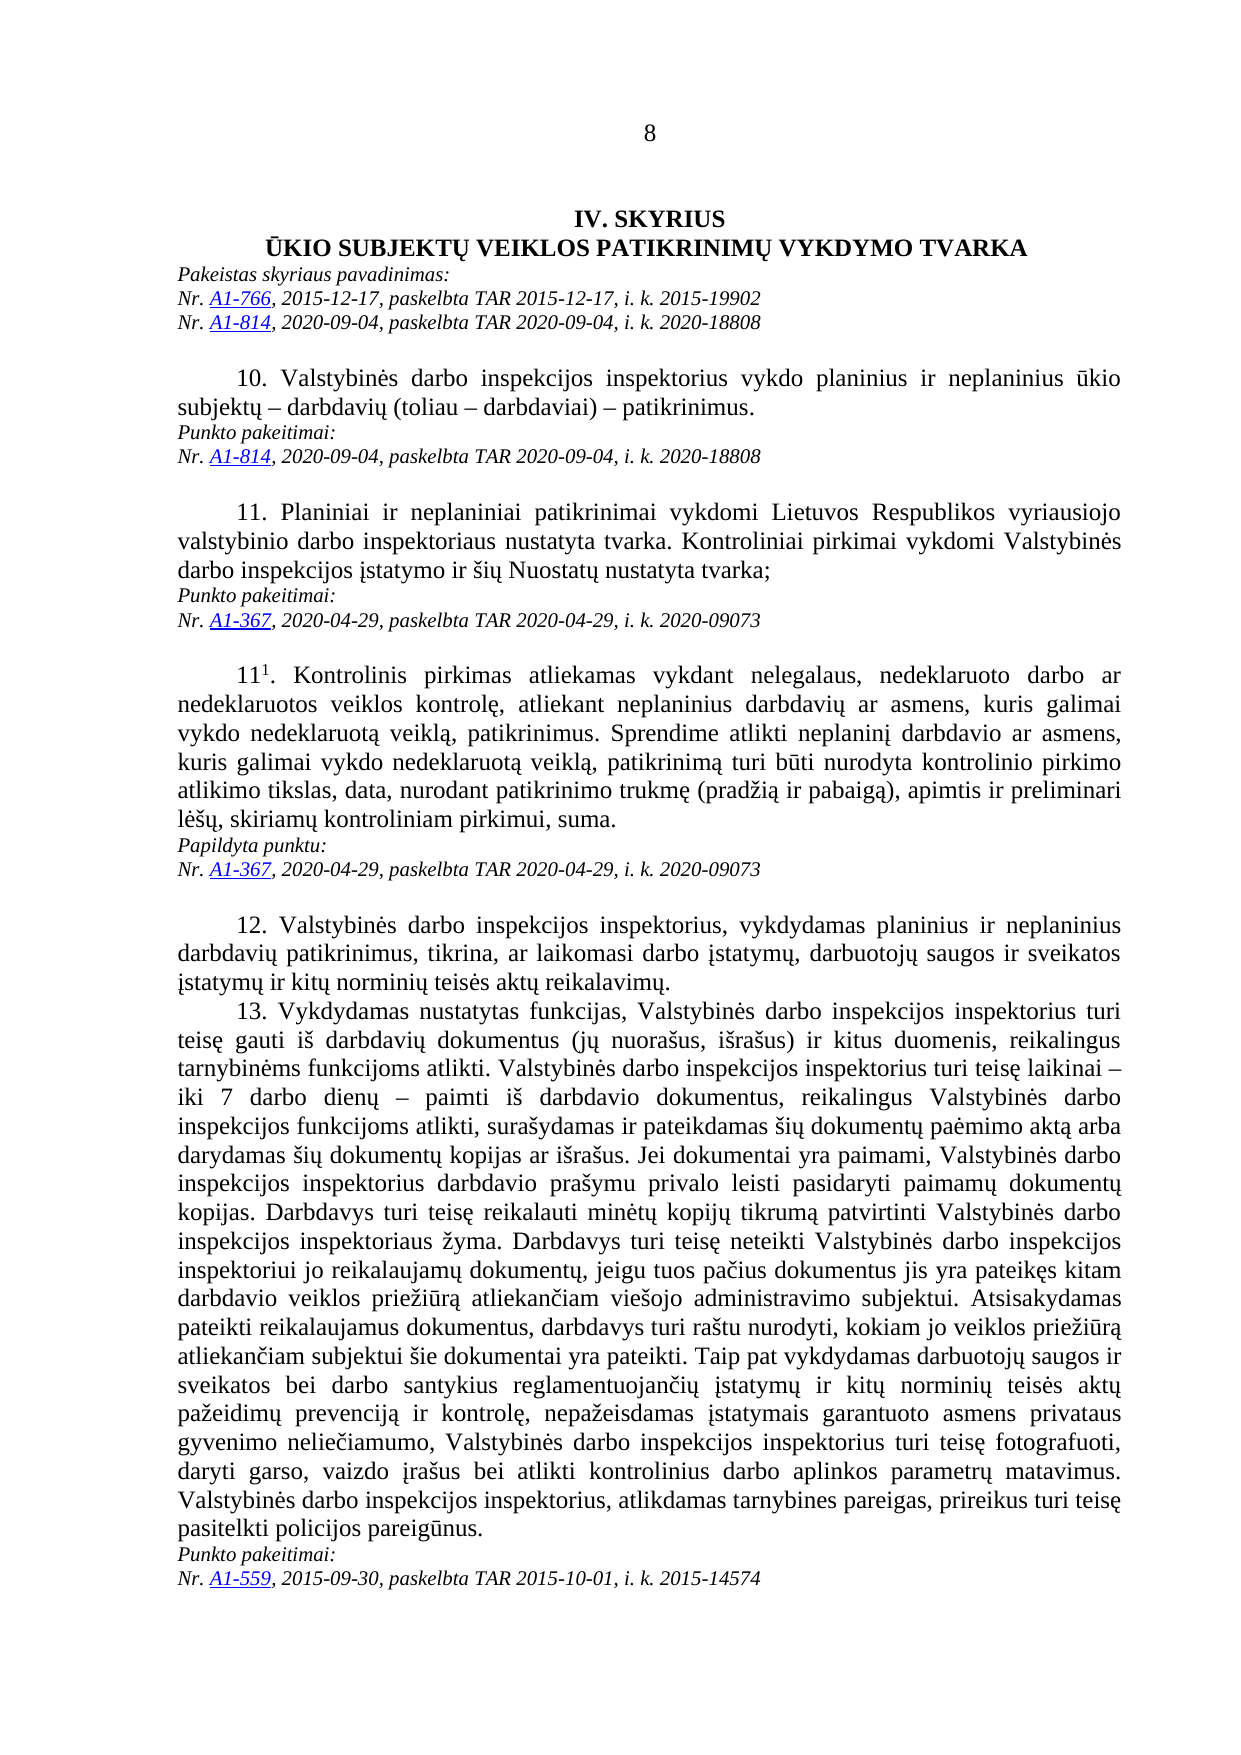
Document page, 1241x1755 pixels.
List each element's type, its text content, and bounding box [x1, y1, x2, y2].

text Nr. A1-814, 2020-09-04, paskelbta TAR 2020-09-04, i. k. 2020-18808 [177, 310, 1122, 334]
text Nr. A1-559, 2015-09-30, paskelbta TAR 2015-10-01, i. k. 2015-14574 [177, 1566, 1122, 1590]
text Punkto pakeitimai: [177, 1542, 1122, 1566]
text Punkto pakeitimai: [177, 420, 1122, 444]
text 10. Valstybinės darbo inspekcijos inspektorius vykdo planinius ir neplaninius ūkio subjektų – darbdavių (toliau – darbdaviai) – patikrinimus. [177, 363, 1122, 420]
text IV. skyrius [177, 204, 1122, 233]
text Pakeistas skyriaus pavadinimas: [177, 262, 1122, 286]
text 12. Valstybinės darbo inspekcijos inspektorius, vykdydamas planinius ir neplaninius darbdavių patikrinimus, tikrina, ar laikomasi darbo įstatymų, darbuotojų saugos ir sveikatos įstatymų ir kitų norminių teisės aktų reikalavimų. [177, 910, 1122, 996]
text Nr. A1-367, 2020-04-29, paskelbta TAR 2020-04-29, i. k. 2020-09073 [177, 857, 1122, 881]
text Punkto pakeitimai: [177, 583, 1122, 607]
text Nr. A1-766, 2015-12-17, paskelbta TAR 2015-12-17, i. k. 2015-19902 [177, 286, 1122, 310]
text 11. Planiniai ir neplaniniai patikrinimai vykdomi Lietuvos Respublikos vyriausiojo valstybinio darbo inspektoriaus nustatyta tvarka. Kontroliniai pirkimai vykdomi Valstybinės darbo inspekcijos įstatymo ir šių Nuostatų nustatyta tvarka; [177, 497, 1122, 583]
text Nr. A1-367, 2020-04-29, paskelbta TAR 2020-04-29, i. k. 2020-09073 [177, 607, 1122, 632]
text 111. Kontrolinis pirkimas atliekamas vykdant nelegalaus, nedeklaruoto darbo ar nedeklaruotos veiklos kontrolę, atliekant neplaninius darbdavių ar asmens, kuris galimai vykdo nedeklaruotą veiklą, patikrinimus. Sprendime atlikti neplaninį darbdavio ar asmens, kuris galimai vykdo nedeklaruotą veiklą, patikrinimą turi būti nurodyta kontrolinio pirkimo atlikimo tikslas, data, nurodant patikrinimo trukmę (pradžią ir pabaigą), apimtis ir preliminari lėšų, skiriamų kontroliniam pirkimui, suma. [177, 660, 1122, 833]
text ŪKIO SUBJEKTŲ VEIKLOS PATIKRINIMŲ VYKDYMO TVARKA [177, 233, 1122, 262]
text 13. Vykdydamas nustatytas funkcijas, Valstybinės darbo inspekcijos inspektorius turi teisę gauti iš darbdavių dokumentus (jų nuorašus, išrašus) ir kitus duomenis, reikalingus tarnybinėms funkcijoms atlikti. Valstybinės darbo inspekcijos inspektorius turi teisę laikinai – iki 7 darbo dienų – paimti iš darbdavio dokumentus, reikalingus Valstybinės darbo inspekcijos funkcijoms atlikti, surašydamas ir pateikdamas šių dokumentų paėmimo aktą arba darydamas šių dokumentų kopijas ar išrašus. Jei dokumentai yra paimami, Valstybinės darbo inspekcijos inspektorius darbdavio prašymu privalo leisti pasidaryti paimamų dokumentų kopijas. Darbdavys turi teisę reikalauti minėtų kopijų tikrumą patvirtinti Valstybinės darbo inspekcijos inspektoriaus žyma. Darbdavys turi teisę neteikti Valstybinės darbo inspekcijos inspektoriui jo reikalaujamų dokumentų, jeigu tuos pačius dokumentus jis yra pateikęs kitam darbdavio veiklos priežiūrą atliekančiam viešojo administravimo subjektui. Atsisakydamas pateikti reikalaujamus dokumentus, darbdavys turi raštu nurodyti, kokiam jo veiklos priežiūrą atliekančiam subjektui šie dokumentai yra pateikti. Taip pat vykdydamas darbuotojų saugos ir sveikatos bei darbo santykius reglamentuojančių įstatymų ir kitų norminių teisės aktų pažeidimų prevenciją ir kontrolę, nepažeisdamas įstatymais garantuoto asmens privataus gyvenimo neliečiamumo, Valstybinės darbo inspekcijos inspektorius turi teisę fotografuoti, daryti garso, vaizdo įrašus bei atlikti kontrolinius darbo aplinkos parametrų matavimus. Valstybinės darbo inspekcijos inspektorius, atlikdamas tarnybines pareigas, prireikus turi teisę pasitelkti policijos pareigūnus. [177, 996, 1122, 1542]
text Nr. A1-814, 2020-09-04, paskelbta TAR 2020-09-04, i. k. 2020-18808 [177, 444, 1122, 468]
text Papildyta punktu: [177, 833, 1122, 857]
